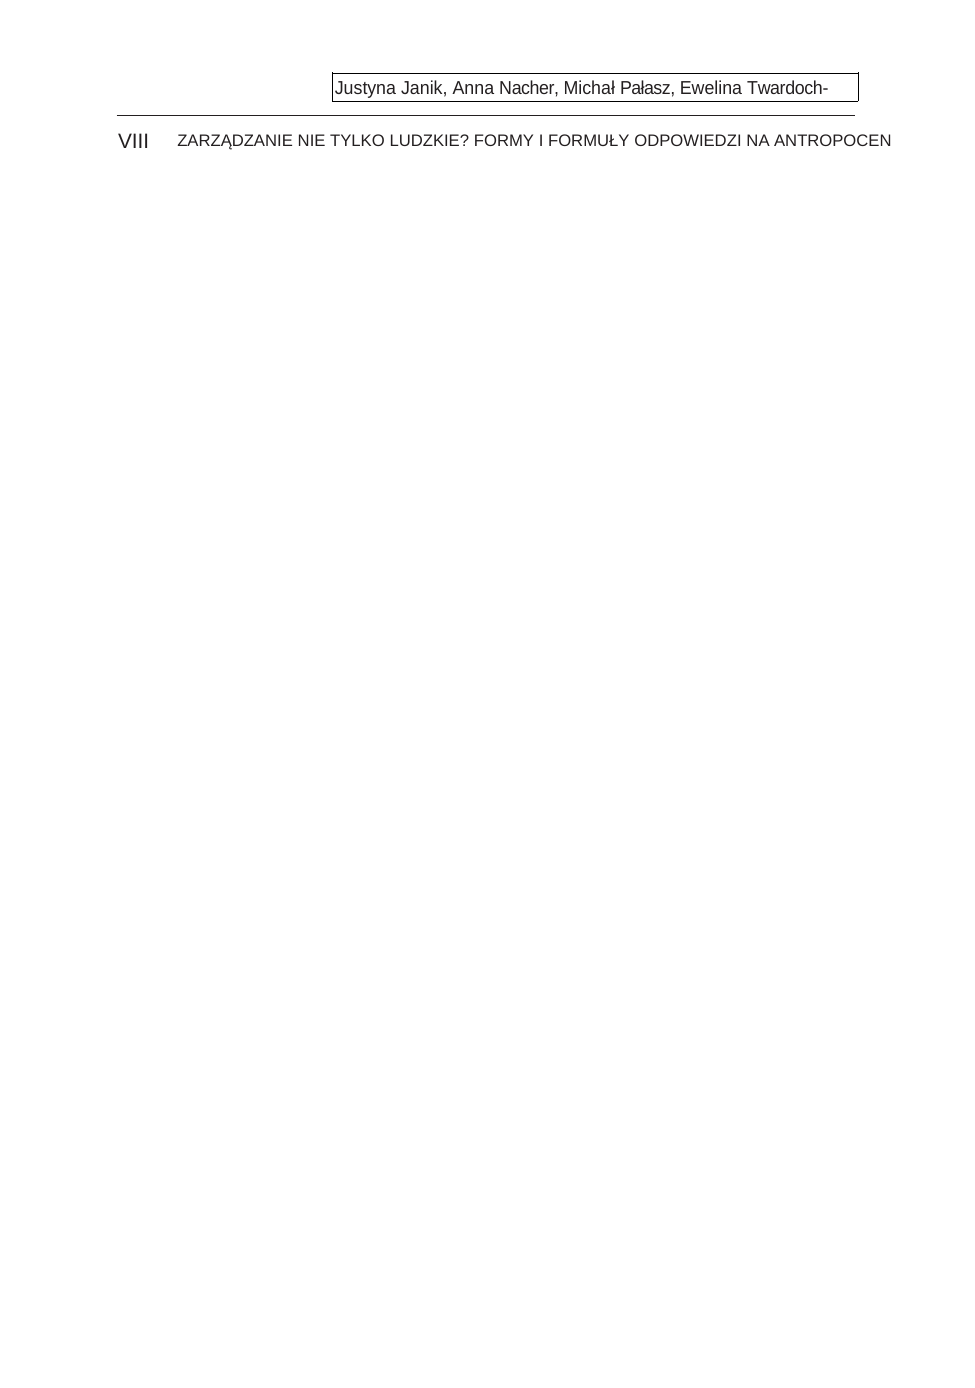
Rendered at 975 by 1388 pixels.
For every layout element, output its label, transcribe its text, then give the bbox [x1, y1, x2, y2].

text VIII ZARZĄDZANIE NIE TYLKO LUDZKIE? FORMY I FORMUŁY ODPOWIEDZI NA ANTROPOCEN [118, 129, 975, 153]
